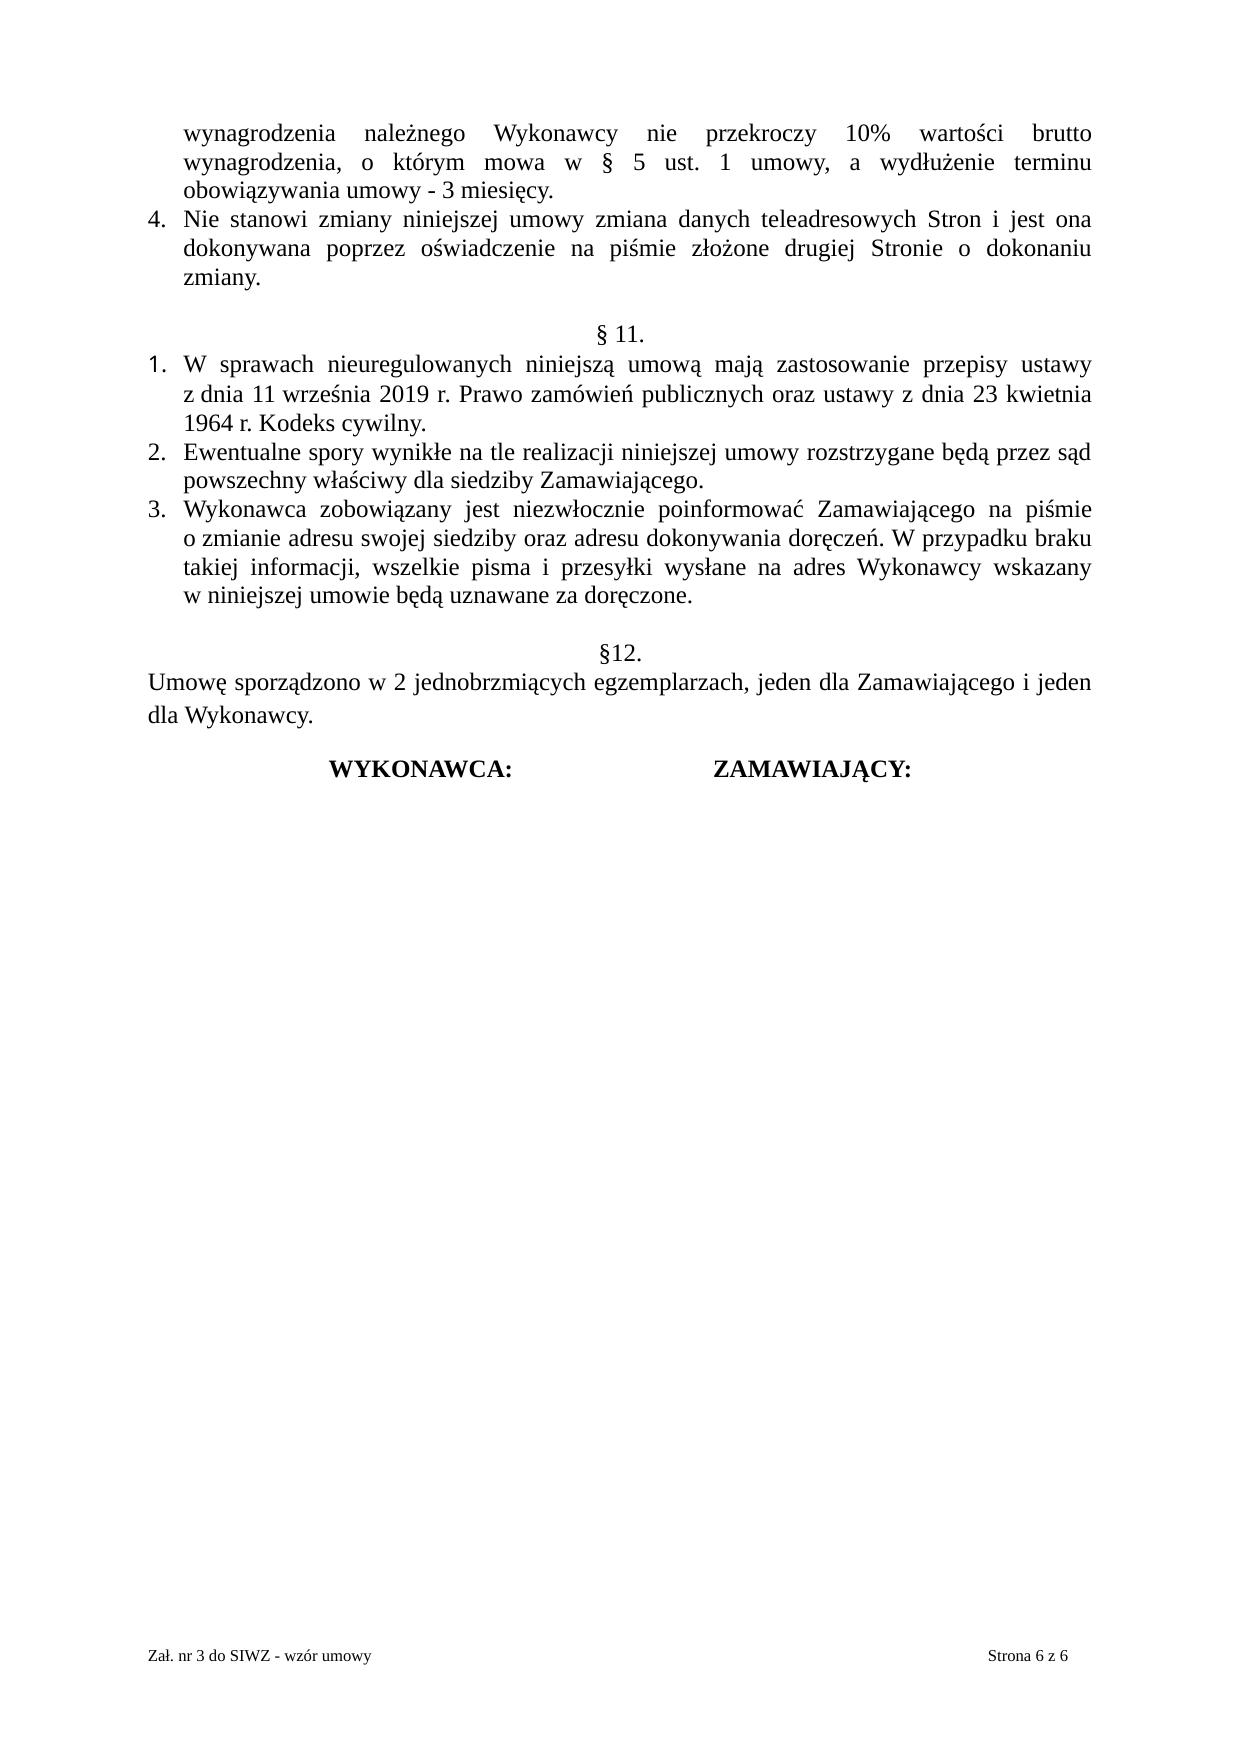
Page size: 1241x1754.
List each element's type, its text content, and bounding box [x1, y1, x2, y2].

text WYKONAWCA: ZAMAWIAJĄCY: [148, 754, 1093, 782]
text § 11. [148, 319, 1093, 348]
list Nie stanowi zmiany niniejszej umowy zmiana danych teleadresowych Stron i jest ona dokonywana poprzez oświadczenie na piśmie złożone drugiej Stronie o dokonaniu zmiany. [148, 204, 1093, 291]
list Wykonawca zobowiązany jest niezwłocznie poinformować Zamawiającego na piśmie o zmianie adresu swojej siedziby oraz adresu dokonywania doręczeń. W przypadku braku takiej informacji, wszelkie pisma i przesyłki wysłane na adres Wykonawcy wskazany w niniejszej umowie będą uznawane za doręczone. [148, 494, 1093, 609]
text §12. [148, 638, 1093, 667]
list Ewentualne spory wynikłe na tle realizacji niniejszej umowy rozstrzygane będą przez sąd powszechny właściwy dla siedziby Zamawiającego. [148, 437, 1093, 494]
list W sprawach nieuregulowanych niniejszą umową mają zastosowanie przepisy ustawy z dnia 11 września 2019 r. Prawo zamówień publicznych oraz ustawy z dnia 23 kwietnia 1964 r. Kodeks cywilny. [148, 348, 1093, 437]
list wynagrodzenia należnego Wykonawcy nie przekroczy 10% wartości brutto wynagrodzenia, o którym mowa w § 5 ust. 1 umowy, a wydłużenie terminu obowiązywania umowy - 3 miesięcy. [148, 118, 1093, 204]
text Umowę sporządzono w 2 jednobrzmiących egzemplarzach, jeden dla Zamawiającego i jeden dla Wykonawcy. [148, 667, 1093, 729]
